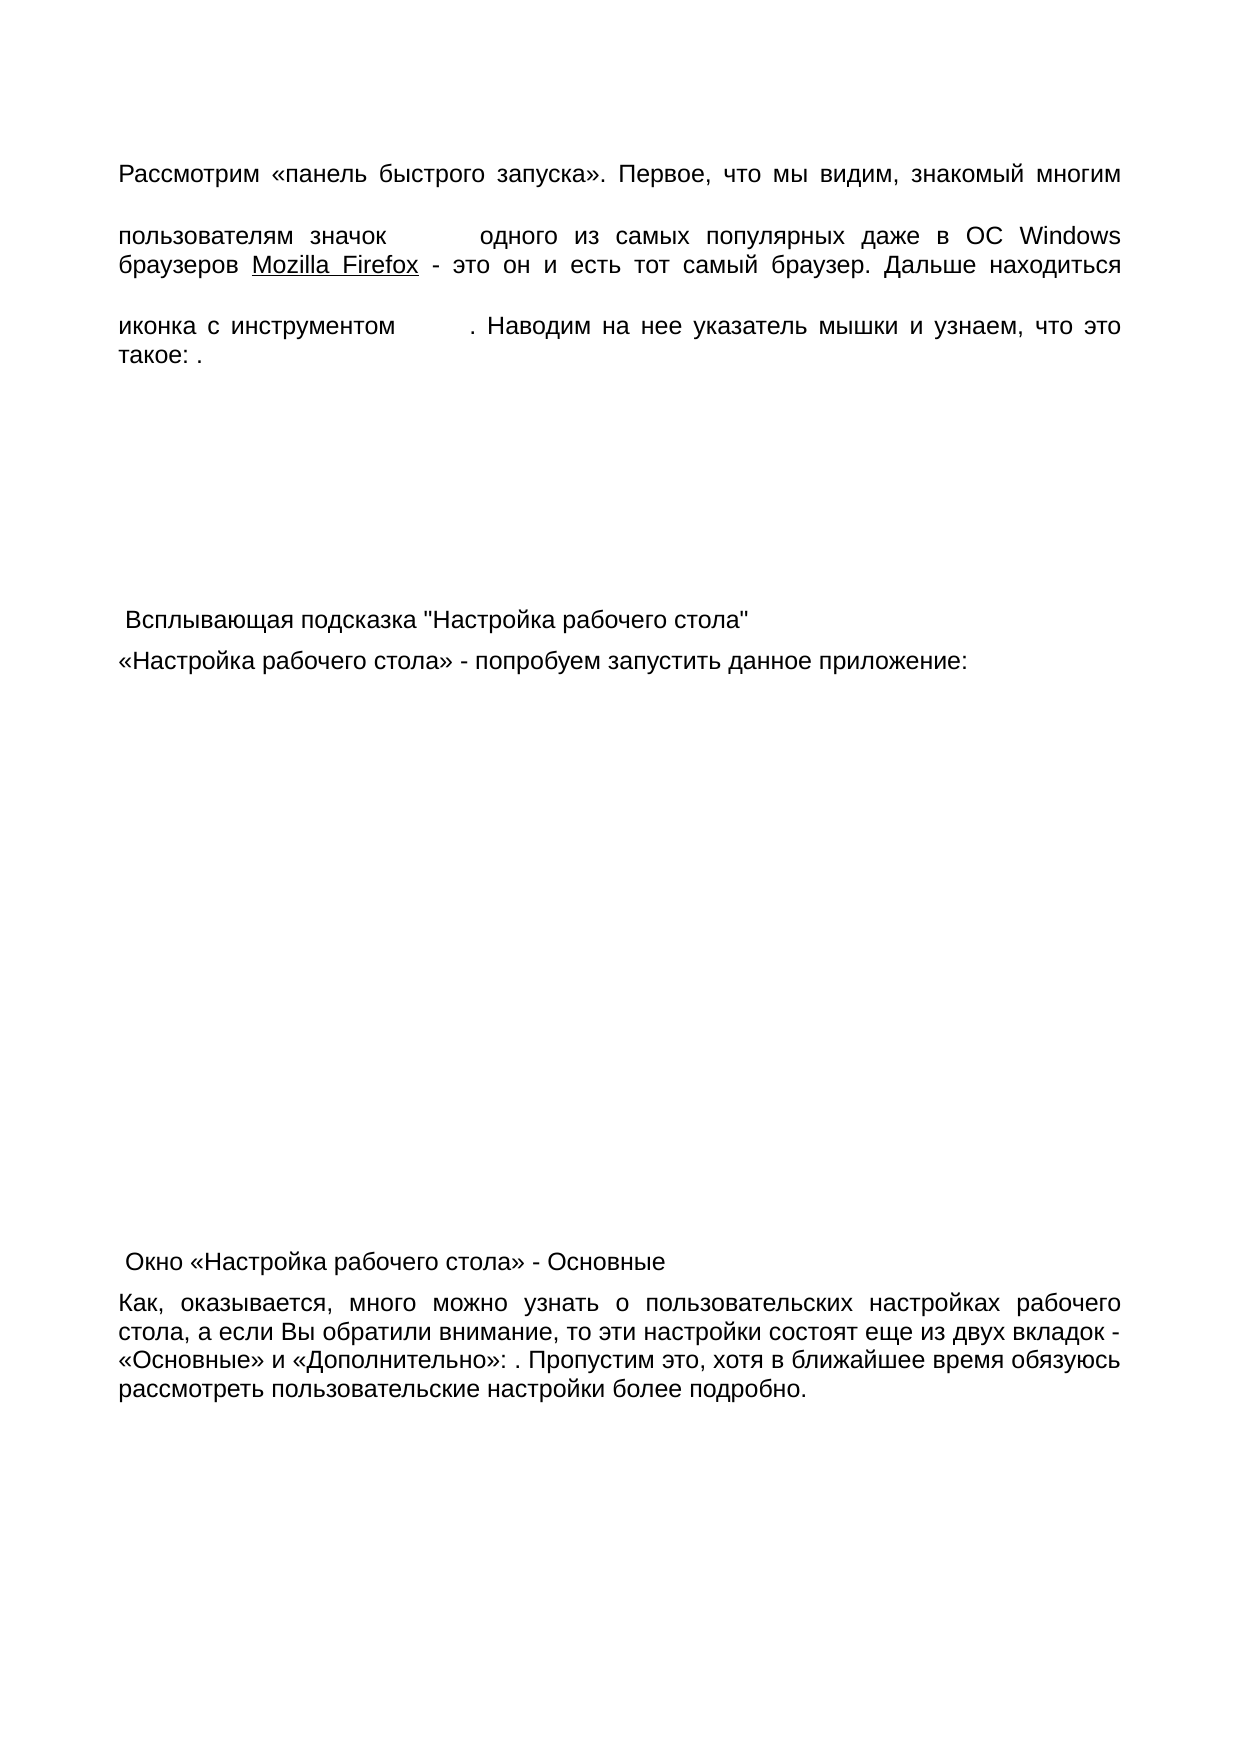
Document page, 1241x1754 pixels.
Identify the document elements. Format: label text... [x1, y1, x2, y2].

text Окно «Настройка рабочего стола» - Основные [118, 1247, 1122, 1275]
text Как, оказывается, много можно узнать о пользовательских настройках рабочего стола, а если Вы обратили внимание, то эти настройки состоят еще из двух вкладок - «Основные» и «Дополнительно»: . Пропустим это, хотя в ближайшее время обязуюсь рассмотреть пользовательские настройки более подробно. [118, 1288, 1122, 1403]
text «Настройка рабочего стола» - попробуем запустить данное приложение: [118, 646, 1122, 675]
text Рассмотрим «панель быстрого запуска». Первое, что мы видим, знакомый многим пользователям значок одного из самых популярных даже в ОС Windows браузеров Mozilla Firefox - это он и есть тот самый браузер. Дальше находиться иконка с инструментом . Наводим на нее указатель мышки и узнаем, что это такое: . [118, 159, 1122, 369]
text Всплывающая подсказка "Настройка рабочего стола" [118, 605, 1122, 633]
